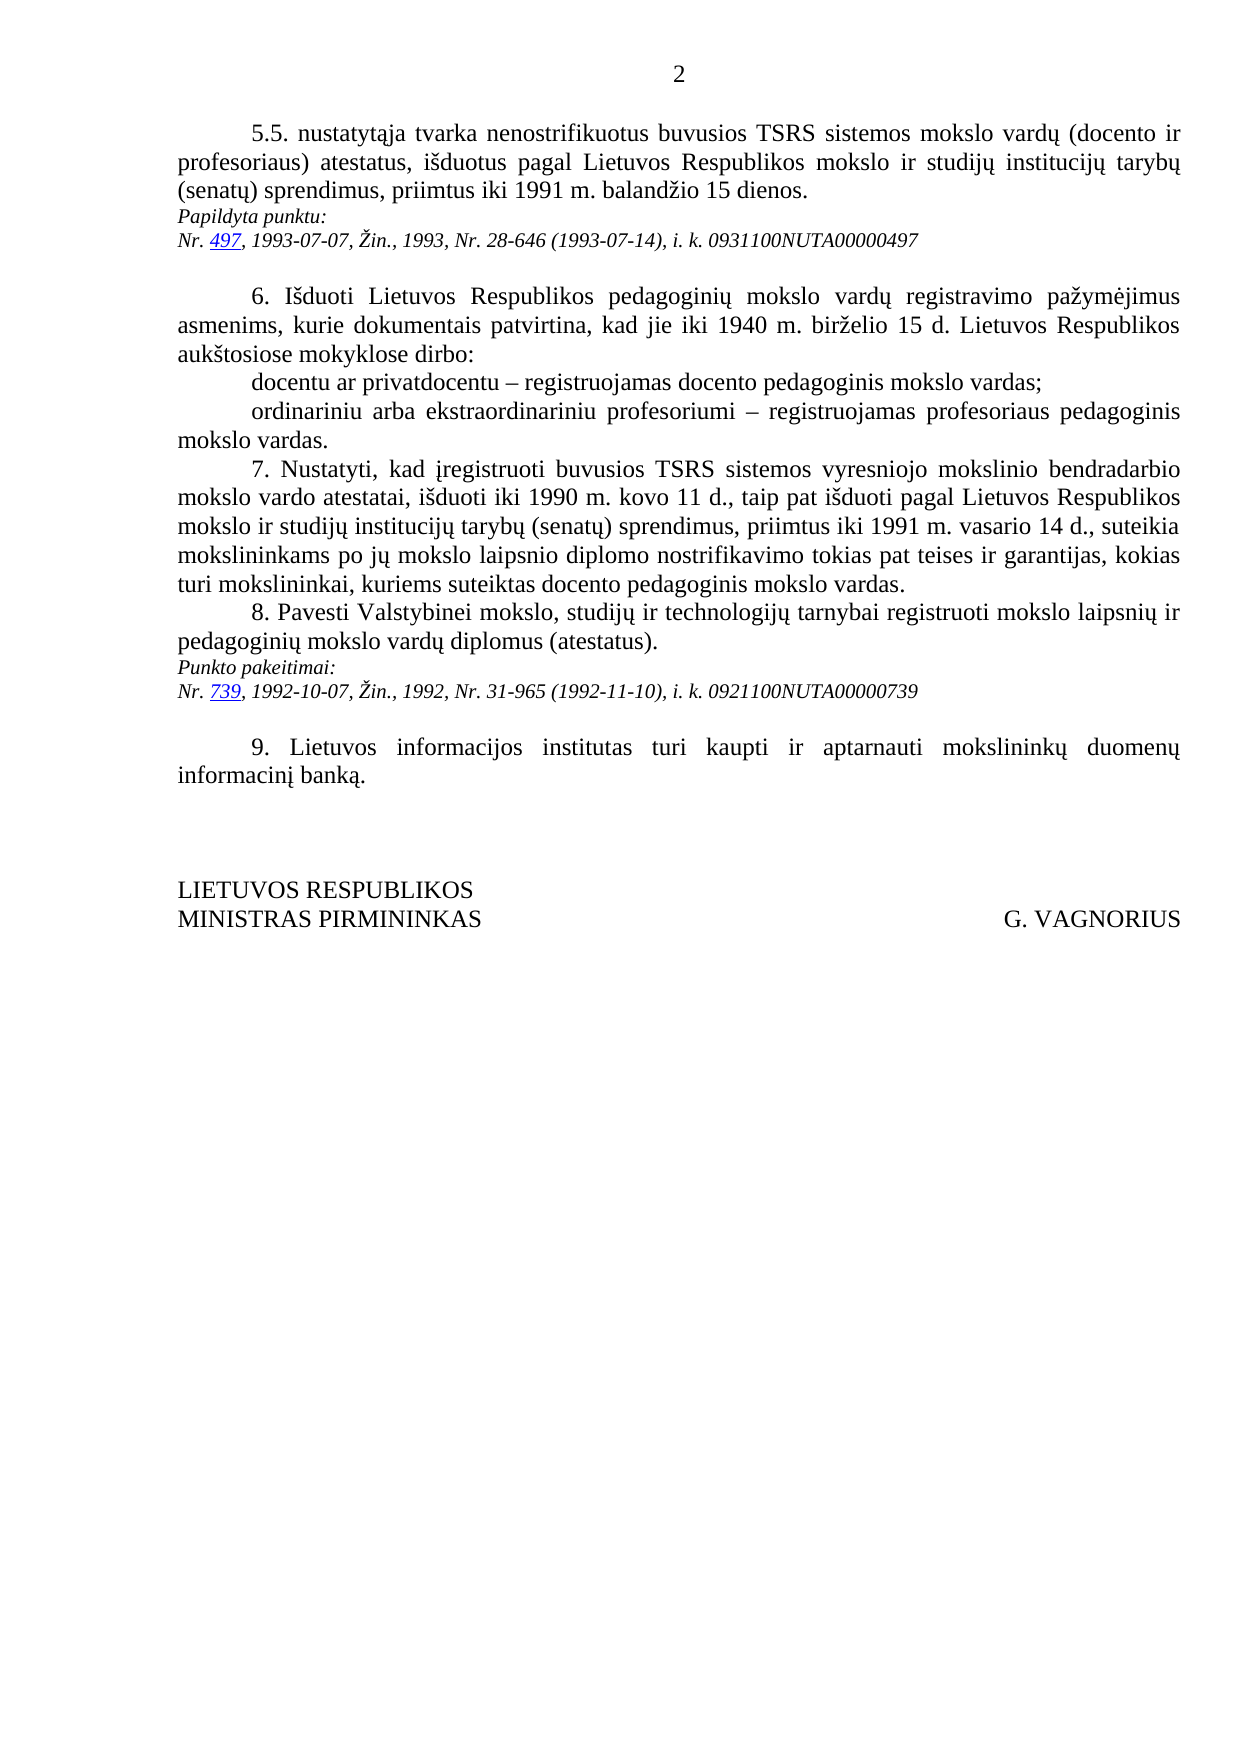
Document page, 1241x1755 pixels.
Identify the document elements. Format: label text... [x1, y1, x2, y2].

text 7. Nustatyti, kad įregistruoti buvusios TSRS sistemos vyresniojo mokslinio bendradarbio mokslo vardo atestatai, išduoti iki 1990 m. kovo 11 d., taip pat išduoti pagal Lietuvos Respublikos mokslo ir studijų institucijų tarybų (senatų) sprendimus, priimtus iki 1991 m. vasario 14 d., suteikia mokslininkams po jų mokslo laipsnio diplomo nostrifikavimo tokias pat teises ir garantijas, kokias turi mokslininkai, kuriems suteiktas docento pedagoginis mokslo vardas. [177, 454, 1181, 597]
text docentu ar privatdocentu – registruojamas docento pedagoginis mokslo vardas; [177, 367, 1181, 396]
text 5.5. nustatytąja tvarka nenostrifikuotus buvusios TSRS sistemos mokslo vardų (docento ir profesoriaus) atestatus, išduotus pagal Lietuvos Respublikos mokslo ir studijų institucijų tarybų (senatų) sprendimus, priimtus iki 1991 m. balandžio 15 dienos. [177, 118, 1181, 204]
text ordinariniu arba ekstraordinariniu profesoriumi – registruojamas profesoriaus pedagoginis mokslo vardas. [177, 396, 1181, 454]
text Punkto pakeitimai: [177, 655, 1181, 679]
text 8. Pavesti Valstybinei mokslo, studijų ir technologijų tarnybai registruoti mokslo laipsnių ir pedagoginių mokslo vardų diplomus (atestatus). [177, 597, 1181, 655]
text 9. Lietuvos informacijos institutas turi kaupti ir aptarnauti mokslininkų duomenų informacinį banką. [177, 732, 1181, 789]
text Nr. 497, 1993-07-07, Žin., 1993, Nr. 28-646 (1993-07-14), i. k. 0931100NUTA00000497 [177, 228, 1181, 252]
text 6. Išduoti Lietuvos Respublikos pedagoginių mokslo vardų registravimo pažymėjimus asmenims, kurie dokumentais patvirtina, kad jie iki 1940 m. birželio 15 d. Lietuvos Respublikos aukštosiose mokyklose dirbo: [177, 281, 1181, 367]
text Ministras Pirmininkas G. Vagnorius [177, 904, 1181, 933]
text Papildyta punktu: [177, 204, 1181, 228]
text Lietuvos Respublikos [177, 876, 1181, 904]
text Nr. 739, 1992-10-07, Žin., 1992, Nr. 31-965 (1992-11-10), i. k. 0921100NUTA00000739 [177, 679, 1181, 703]
